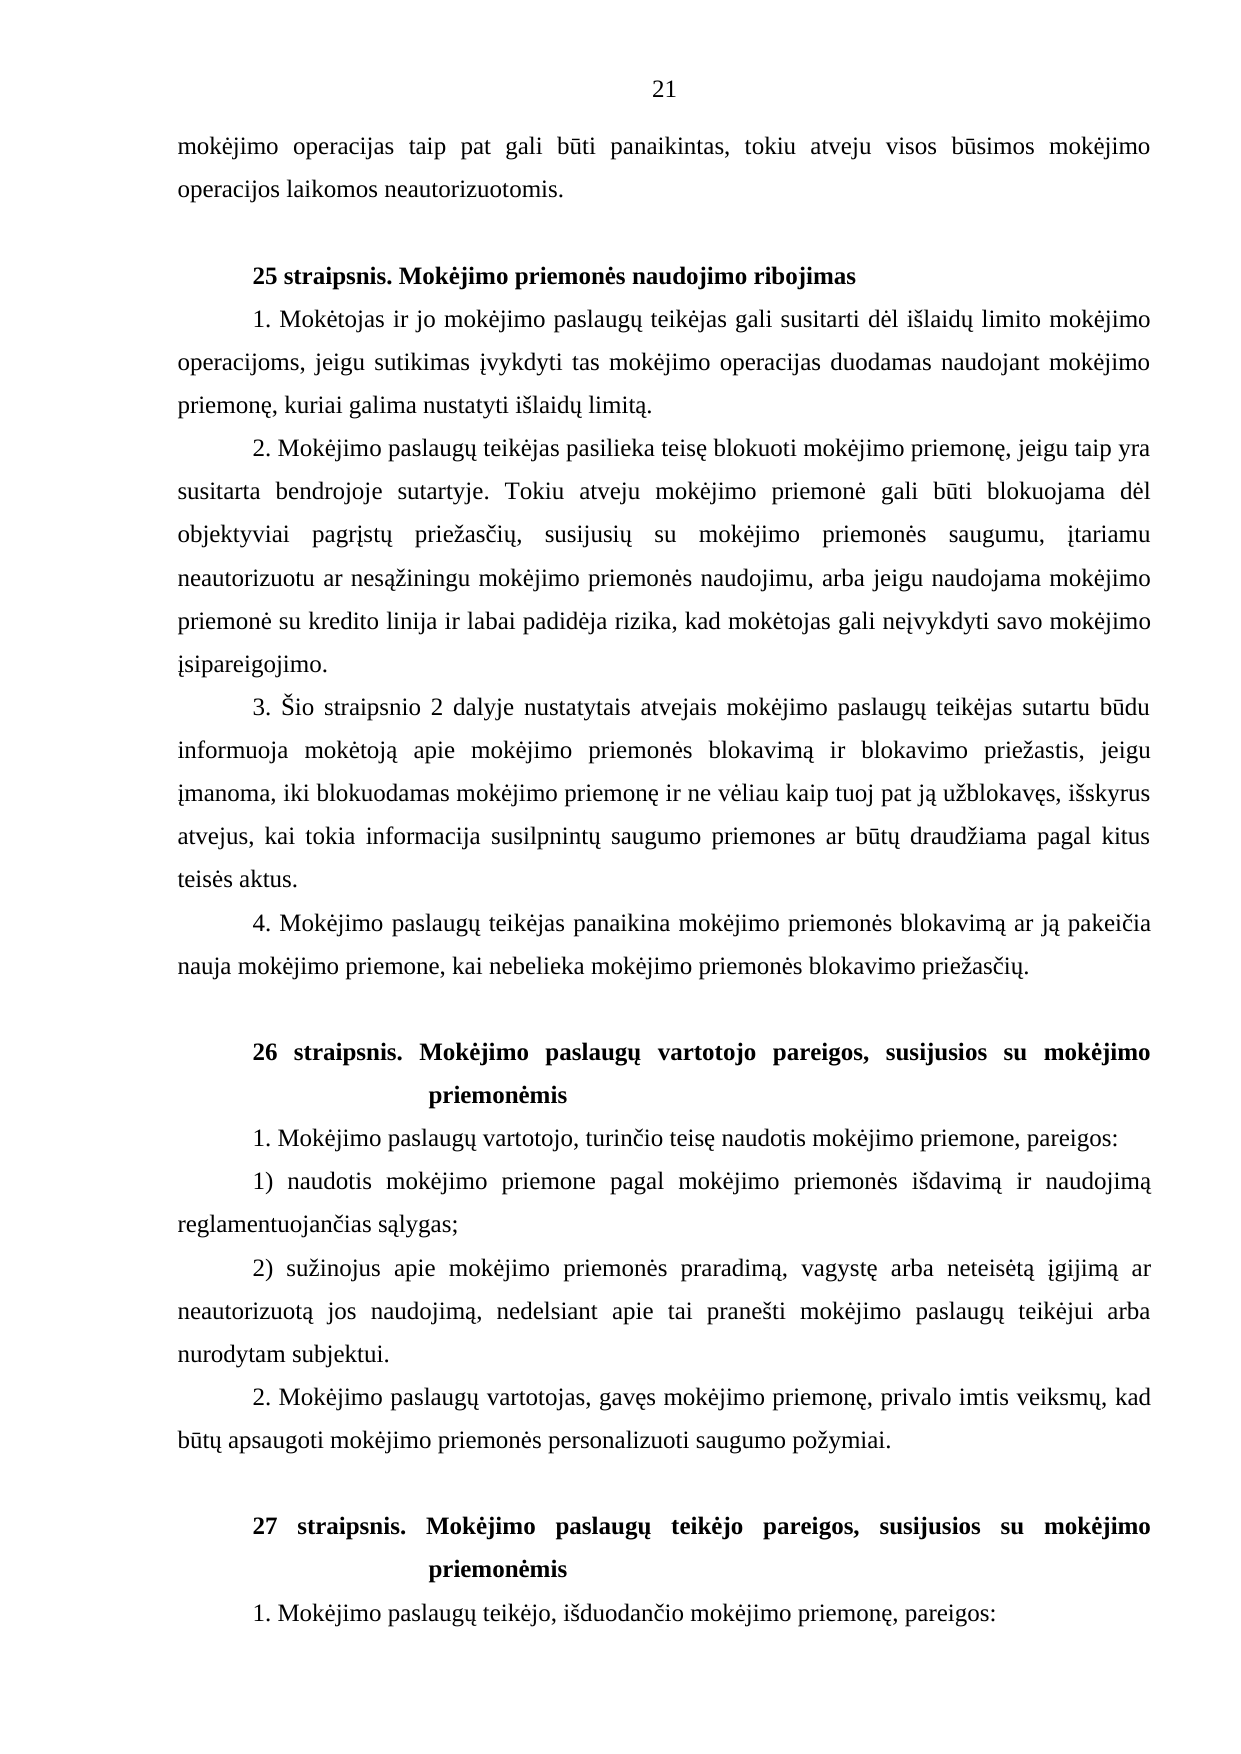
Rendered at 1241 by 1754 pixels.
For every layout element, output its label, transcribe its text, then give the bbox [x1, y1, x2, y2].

text 1. Mokėjimo paslaugų vartotojo, turinčio teisę naudotis mokėjimo priemone, pareigos: [177, 1123, 1152, 1152]
text 4. Mokėjimo paslaugų teikėjas panaikina mokėjimo priemonės blokavimą ar ją pakeičia nauja mokėjimo priemone, kai nebelieka mokėjimo priemonės blokavimo priežasčių. [177, 908, 1152, 979]
text 1. Mokėtojas ir jo mokėjimo paslaugų teikėjas gali susitarti dėl išlaidų limito mokėjimo operacijoms, jeigu sutikimas įvykdyti tas mokėjimo operacijas duodamas naudojant mokėjimo priemonę, kuriai galima nustatyti išlaidų limitą. [177, 304, 1152, 419]
text 3. Šio straipsnio 2 dalyje nustatytais atvejais mokėjimo paslaugų teikėjas sutartu būdu informuoja mokėtoją apie mokėjimo priemonės blokavimą ir blokavimo priežastis, jeigu įmanoma, iki blokuodamas mokėjimo priemonę ir ne vėliau kaip tuoj pat ją užblokavęs, išskyrus atvejus, kai tokia informacija susilpnintų saugumo priemones ar būtų draudžiama pagal kitus teisės aktus. [177, 692, 1152, 893]
text mokėjimo operacijas taip pat gali būti panaikintas, tokiu atveju visos būsimos mokėjimo operacijos laikomos neautorizuotomis. [177, 131, 1152, 203]
text 1) naudotis mokėjimo priemone pagal mokėjimo priemonės išdavimą ir naudojimą reglamentuojančias sąlygas; [177, 1166, 1152, 1238]
text 25 straipsnis. Mokėjimo priemonės naudojimo ribojimas [177, 261, 1152, 289]
text 1. Mokėjimo paslaugų teikėjo, išduodančio mokėjimo priemonę, pareigos: [177, 1598, 1152, 1626]
text 27 straipsnis. Mokėjimo paslaugų teikėjo pareigos, susijusios su mokėjimo priemonėmis [252, 1511, 1152, 1583]
text 2) sužinojus apie mokėjimo priemonės praradimą, vagystę arba neteisėtą įgijimą ar neautorizuotą jos naudojimą, nedelsiant apie tai pranešti mokėjimo paslaugų teikėjui arba nurodytam subjektui. [177, 1253, 1152, 1368]
text 26 straipsnis. Mokėjimo paslaugų vartotojo pareigos, susijusios su mokėjimo priemonėmis [252, 1037, 1152, 1109]
text 2. Mokėjimo paslaugų teikėjas pasilieka teisę blokuoti mokėjimo priemonę, jeigu taip yra susitarta bendrojoje sutartyje. Tokiu atveju mokėjimo priemonė gali būti blokuojama dėl objektyviai pagrįstų priežasčių, susijusių su mokėjimo priemonės saugumu, įtariamu neautorizuotu ar nesąžiningu mokėjimo priemonės naudojimu, arba jeigu naudojama mokėjimo priemonė su kredito linija ir labai padidėja rizika, kad mokėtojas gali neįvykdyti savo mokėjimo įsipareigojimo. [177, 433, 1152, 678]
text 2. Mokėjimo paslaugų vartotojas, gavęs mokėjimo priemonę, privalo imtis veiksmų, kad būtų apsaugoti mokėjimo priemonės personalizuoti saugumo požymiai. [177, 1382, 1152, 1454]
